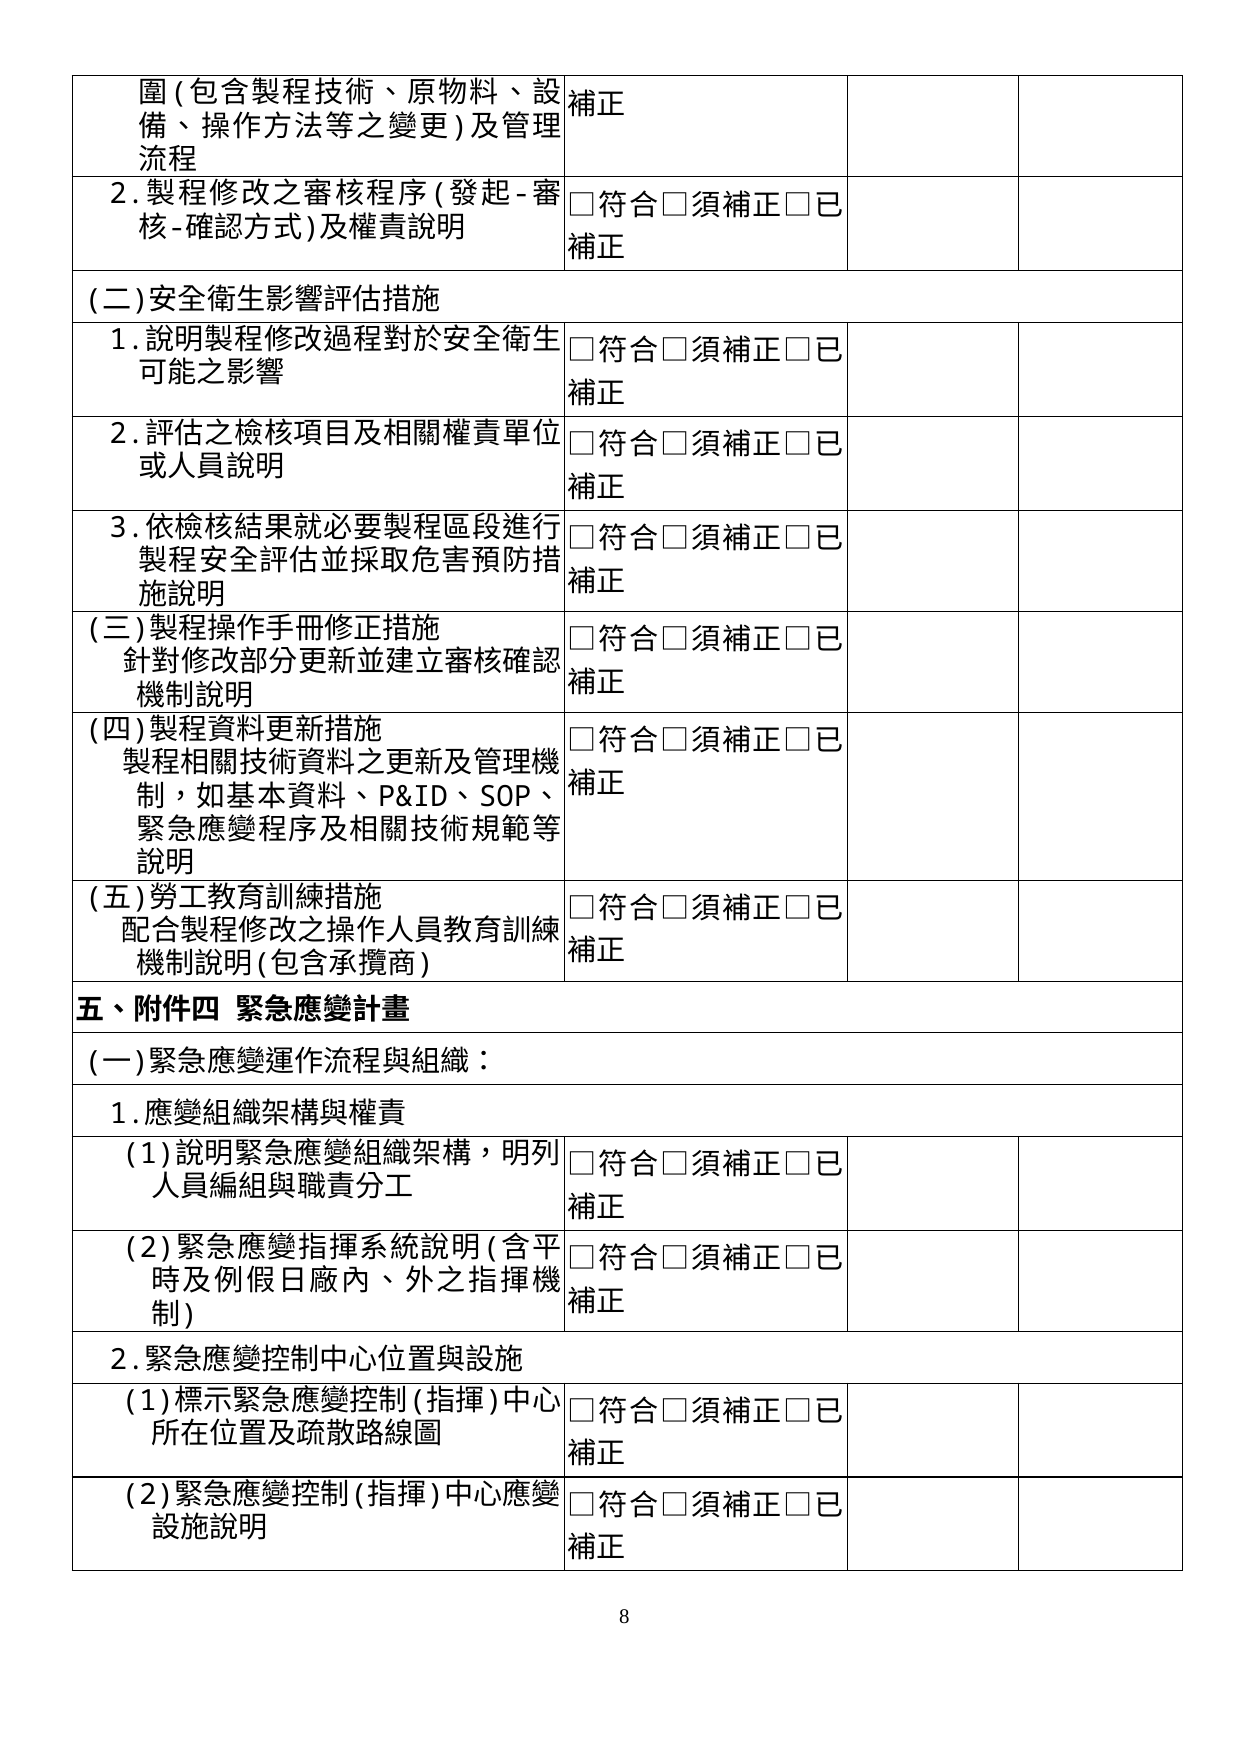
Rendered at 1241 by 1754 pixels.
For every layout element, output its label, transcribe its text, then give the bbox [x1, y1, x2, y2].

table_cell [848, 76, 1018, 176]
table_cell 2.緊急應變控制中心位置與設施 [73, 1332, 1182, 1382]
table_cell [1019, 713, 1182, 879]
table_cell [1019, 417, 1182, 510]
table_cell [1019, 323, 1182, 416]
table_cell (2)緊急應變指揮系統說明(含平時及例假日廠內、外之指揮機制) [73, 1231, 564, 1331]
table_cell 圍(包含製程技術、原物料、設備、操作方法等之變更)及管理流程 [73, 76, 564, 176]
table_cell [1019, 1137, 1182, 1230]
table_cell [848, 881, 1018, 981]
table_cell [1019, 1478, 1182, 1570]
table_cell □符合□須補正□已補正 [565, 323, 847, 416]
table_cell [848, 1478, 1018, 1570]
table_cell [1019, 1231, 1182, 1331]
table_cell [1019, 76, 1182, 176]
table_cell □符合□須補正□已補正 [565, 511, 847, 611]
table_cell [848, 177, 1018, 270]
table_cell □符合□須補正□已補正 [565, 1137, 847, 1230]
table_cell □符合□須補正□已補正 [565, 177, 847, 270]
table_cell (四)製程資料更新措施 製程相關技術資料之更新及管理機制，如基本資料、P&ID、SOP、緊急應變程序及相關技術規範等說明 [73, 713, 564, 879]
table_cell (一)緊急應變運作流程與組織： [73, 1033, 1182, 1084]
table_cell [848, 1137, 1018, 1230]
table_cell [848, 713, 1018, 879]
table_cell □符合□須補正□已補正 [565, 713, 847, 879]
table_cell □符合□須補正□已補正 [565, 1478, 847, 1570]
table_cell 補正 [565, 76, 847, 176]
table_cell [1019, 511, 1182, 611]
table_cell 3.依檢核結果就必要製程區段進行製程安全評估並採取危害預防措施說明 [73, 511, 564, 611]
table_cell [848, 1384, 1018, 1476]
table_cell 2.評估之檢核項目及相關權責單位或人員說明 [73, 417, 564, 510]
table_cell (二)安全衛生影響評估措施 [73, 271, 1182, 322]
table_cell [848, 511, 1018, 611]
table_cell (1)標示緊急應變控制(指揮)中心所在位置及疏散路線圖 [73, 1384, 564, 1476]
table_cell □符合□須補正□已補正 [565, 612, 847, 712]
table_cell 五、附件四 緊急應變計畫 [73, 982, 1182, 1032]
table_cell 2.製程修改之審核程序(發起-審核-確認方式)及權責說明 [73, 177, 564, 270]
table_cell 1.應變組織架構與權責 [73, 1085, 1182, 1136]
table_cell □符合□須補正□已補正 [565, 1231, 847, 1331]
table_cell [1019, 177, 1182, 270]
table_cell [848, 612, 1018, 712]
table_cell (1)說明緊急應變組織架構，明列人員編組與職責分工 [73, 1137, 564, 1230]
table_cell 1.說明製程修改過程對於安全衛生可能之影響 [73, 323, 564, 416]
table_cell □符合□須補正□已補正 [565, 881, 847, 981]
table_cell (三)製程操作手冊修正措施 針對修改部分更新並建立審核確認機制說明 [73, 612, 564, 712]
table_cell □符合□須補正□已補正 [565, 417, 847, 510]
table_cell [1019, 612, 1182, 712]
table_cell (五)勞工教育訓練措施 配合製程修改之操作人員教育訓練機制說明(包含承攬商) [73, 881, 564, 981]
table_cell [848, 417, 1018, 510]
table_cell □符合□須補正□已補正 [565, 1384, 847, 1476]
table_cell [848, 323, 1018, 416]
table_cell (2)緊急應變控制(指揮)中心應變設施說明 [73, 1478, 564, 1570]
table_cell [848, 1231, 1018, 1331]
table_cell [1019, 881, 1182, 981]
table_cell [1019, 1384, 1182, 1476]
